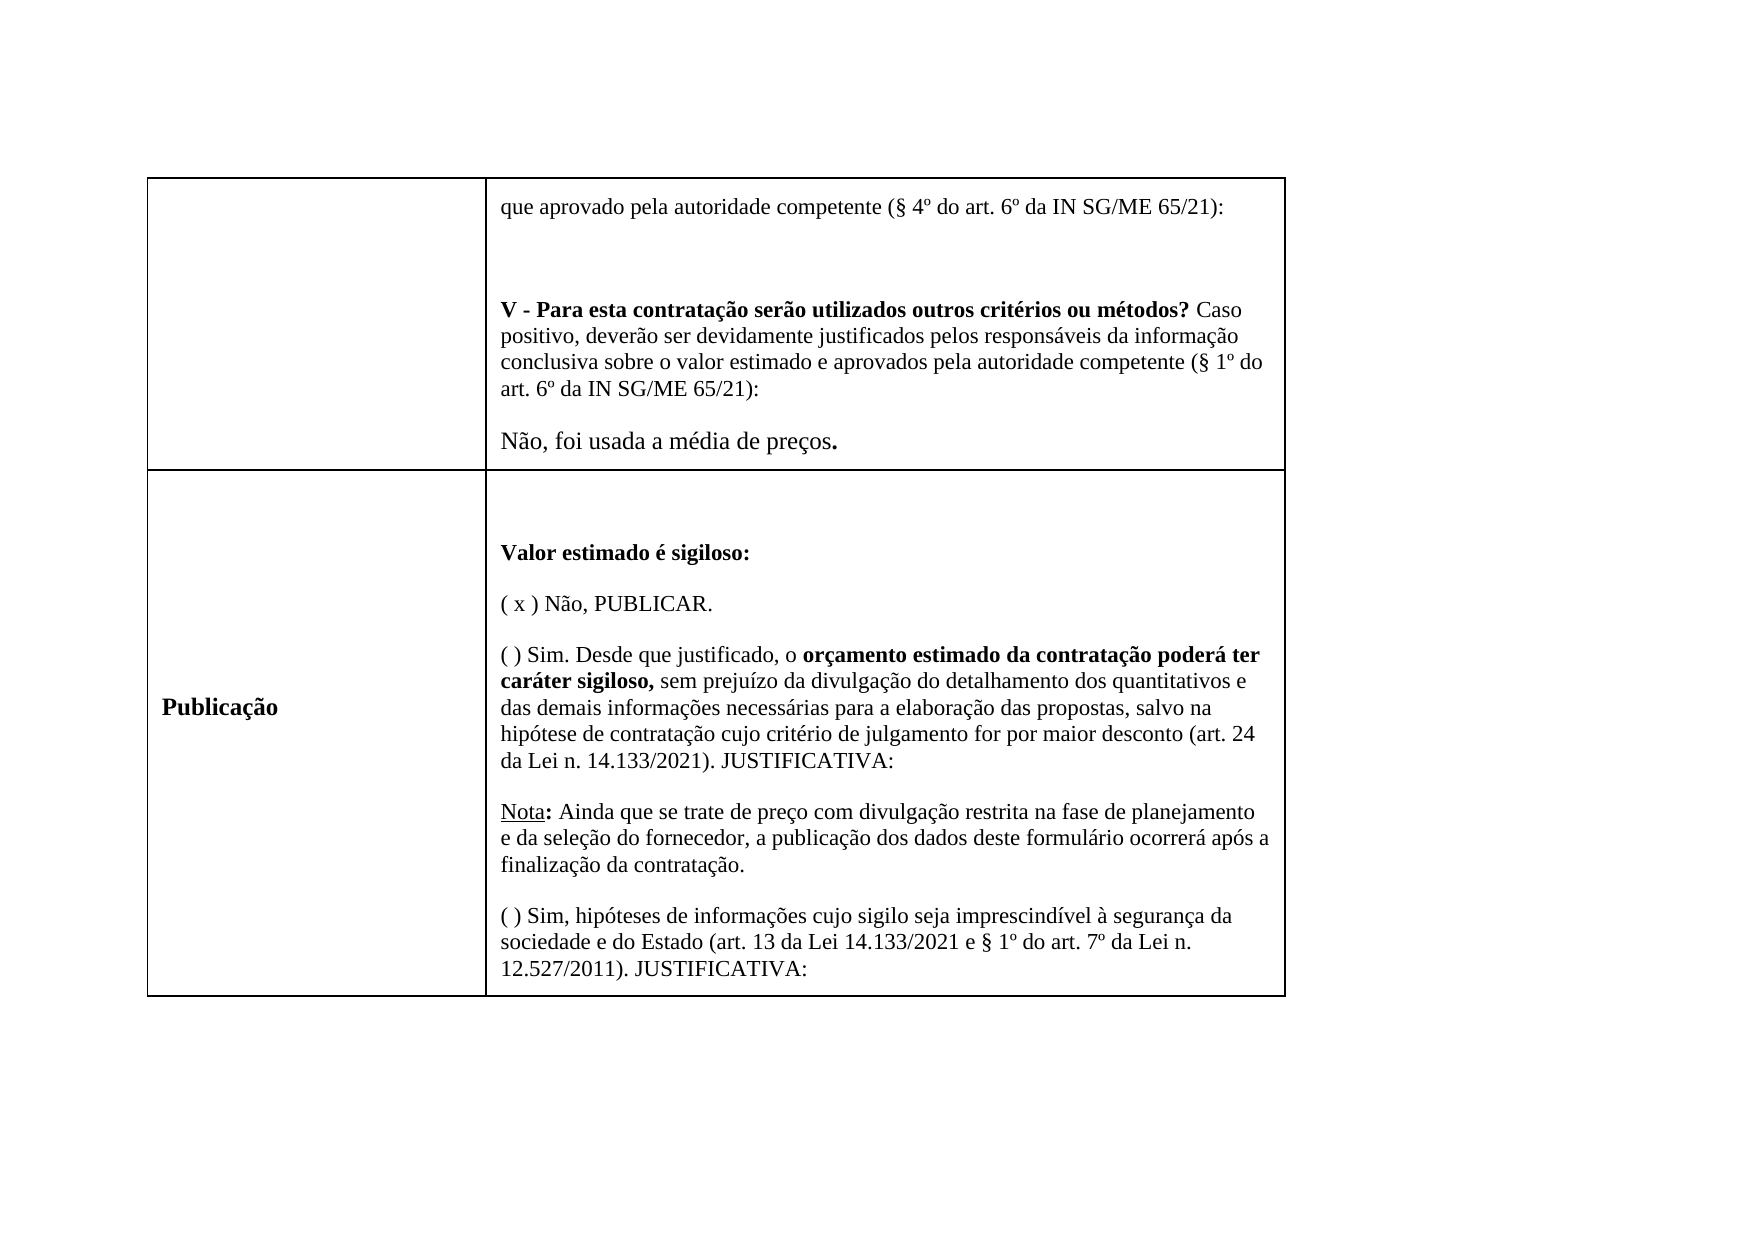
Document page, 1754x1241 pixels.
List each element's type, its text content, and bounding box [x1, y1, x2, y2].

table_cell Publicação [148, 471, 485, 995]
table_cell Valor estimado é sigiloso: ( x ) Não, PUBLICAR. ( ) Sim. Desde que justificado, o orçamento estimado da contratação poderá ter caráter sigiloso, sem prejuízo da divulgação do detalhamento dos quantitativos e das demais informações necessárias para a elaboração das propostas, salvo na hipótese de contratação cujo critério de julgamento for por maior desconto (art. 24 da Lei n. 14.133/2021). JUSTIFICATIVA: Nota: Ainda que se trate de preço com divulgação restrita na fase de planejamento e da seleção do fornecedor, a publicação dos dados deste formulário ocorrerá após a finalização da contratação. ( ) Sim, hipóteses de informações cujo sigilo seja imprescindível à segurança da sociedade e do Estado (art. 13 da Lei 14.133/2021 e § 1º do art. 7º da Lei n. 12.527/2011). JUSTIFICATIVA: [487, 471, 1284, 995]
table_cell [148, 179, 485, 469]
table_cell que aprovado pela autoridade competente (§ 4º do art. 6º da IN SG/ME 65/21): V - Para esta contratação serão utilizados outros critérios ou métodos? Caso positivo, deverão ser devidamente justificados pelos responsáveis da informação conclusiva sobre o valor estimado e aprovados pela autoridade competente (§ 1º do art. 6º da IN SG/ME 65/21): Não, foi usada a média de preços. [487, 179, 1284, 469]
